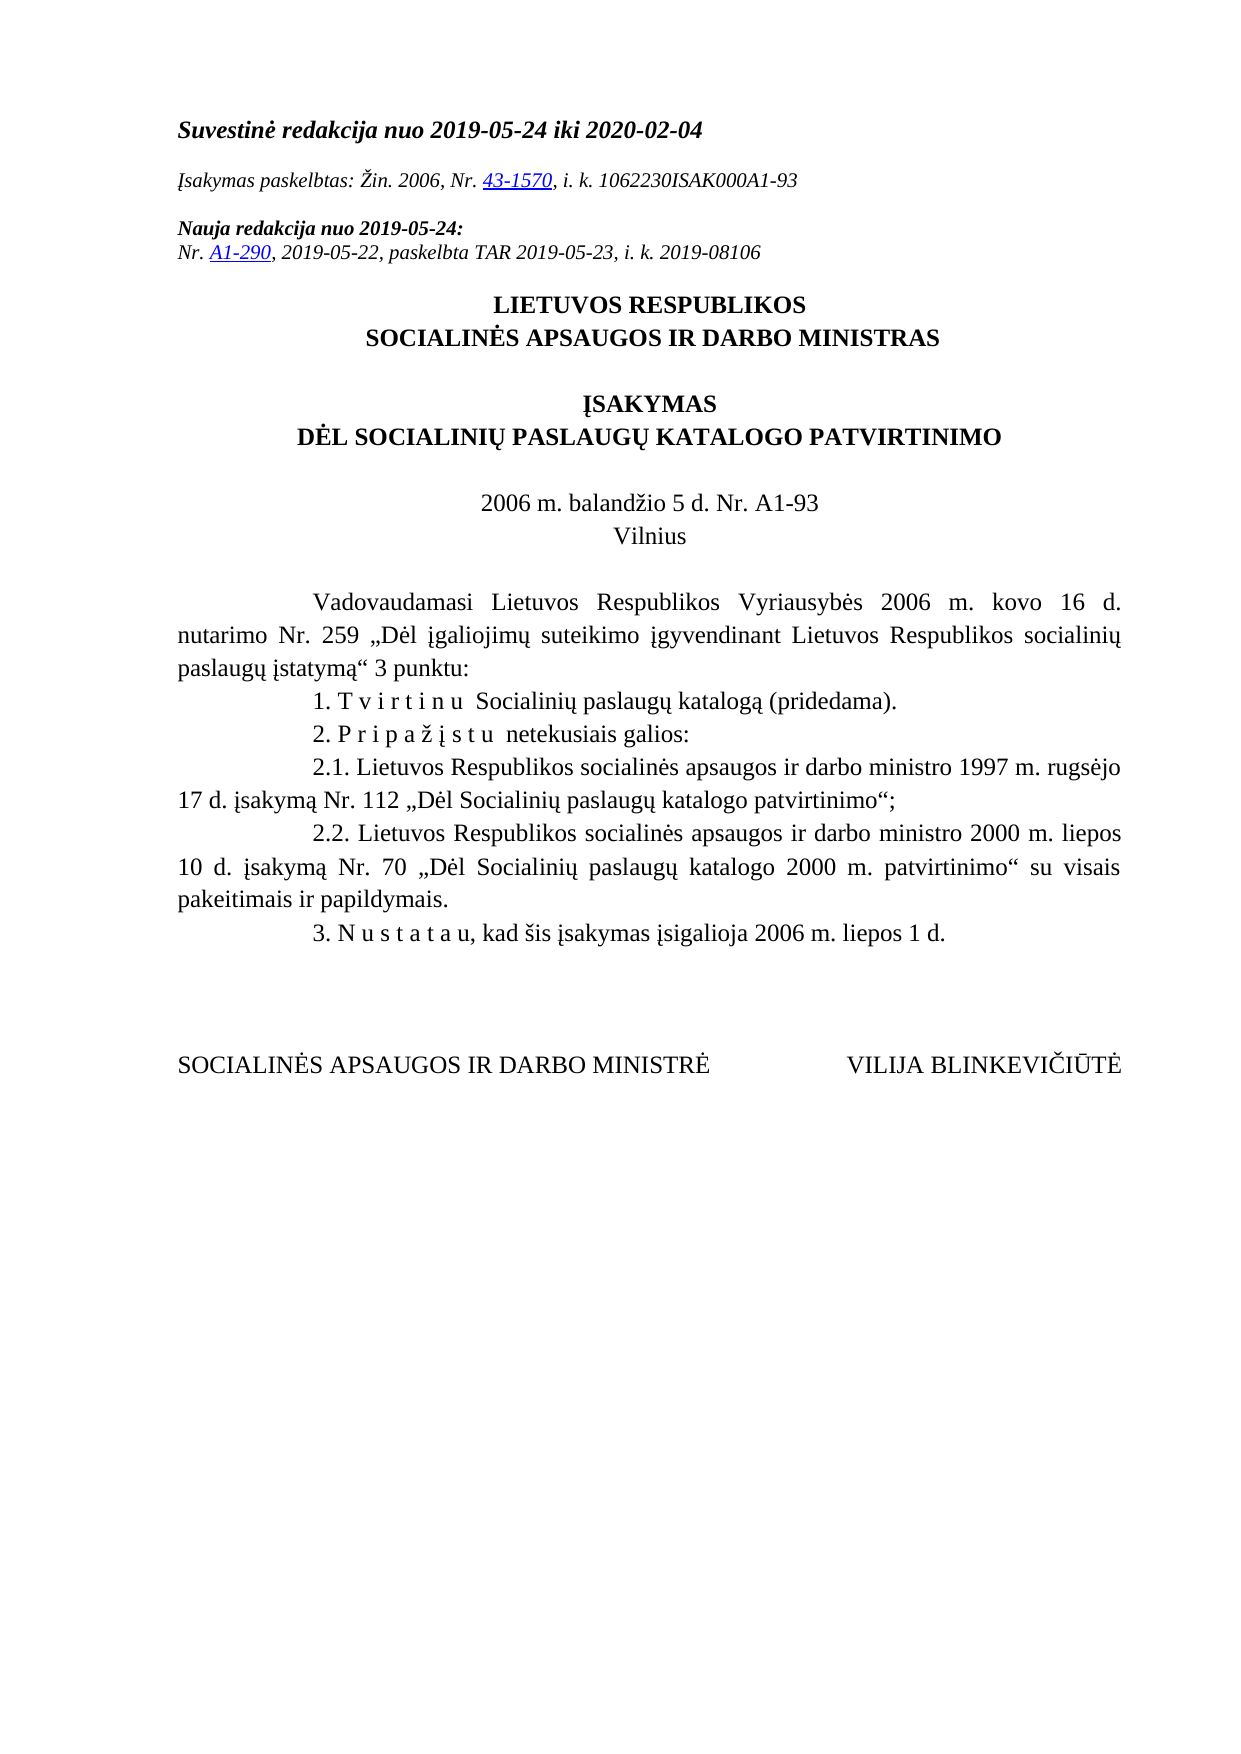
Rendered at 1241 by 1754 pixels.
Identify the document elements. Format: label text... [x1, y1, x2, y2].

text DĖL SOCIALINIŲ PASLAUGŲ KATALOGO PATVIRTINIMO [177, 422, 1122, 451]
text Nauja redakcija nuo 2019-05-24: [177, 216, 1122, 240]
text SOCIALINĖS APSAUGOS IR DARBO MINISTRĖ VILIJA BLINKEVIČIŪTĖ [177, 1050, 1122, 1078]
text Vilnius [177, 521, 1122, 550]
text 2.1. Lietuvos Respublikos socialinės apsaugos ir darbo ministro 1997 m. rugsėjo 17 d. įsakymą Nr. 112 „Dėl Socialinių paslaugų katalogo patvirtinimo“; [177, 752, 1122, 814]
text LIETUVOS RESPUBLIKOS [177, 290, 1122, 319]
text 3. N u s t a t a u, kad šis įsakymas įsigalioja 2006 m. liepos 1 d. [177, 918, 1122, 946]
text Vadovaudamasi Lietuvos Respublikos Vyriausybės 2006 m. kovo 16 d. nutarimo Nr. 259 „Dėl įgaliojimų suteikimo įgyvendinant Lietuvos Respublikos socialinių paslaugų įstatymą“ 3 punktu: [177, 587, 1122, 682]
text Įsakymas paskelbtas: Žin. 2006, Nr. 43-1570, i. k. 1062230ISAK000A1-93 [177, 168, 1122, 192]
text 2.2. Lietuvos Respublikos socialinės apsaugos ir darbo ministro 2000 m. liepos 10 d. įsakymą Nr. 70 „Dėl Socialinių paslaugų katalogo 2000 m. patvirtinimo“ su visais pakeitimais ir papildymais. [177, 818, 1122, 913]
text Suvestinė redakcija nuo 2019-05-24 iki 2020-02-04 [177, 115, 1122, 143]
text 2006 m. balandžio 5 d. Nr. A1-93 [177, 488, 1122, 517]
text Nr. A1-290, 2019-05-22, paskelbta TAR 2019-05-23, i. k. 2019-08106 [177, 240, 1122, 264]
text 1. T v i r t i n u Socialinių paslaugų katalogą (pridedama). [177, 686, 1122, 715]
text ĮSAKYMAS [177, 389, 1122, 418]
text SOCIALINĖS APSAUGOS IR DARBO MINISTRAS [177, 323, 1122, 352]
text 2. P r i p a ž į s t u netekusiais galios: [177, 719, 1122, 748]
